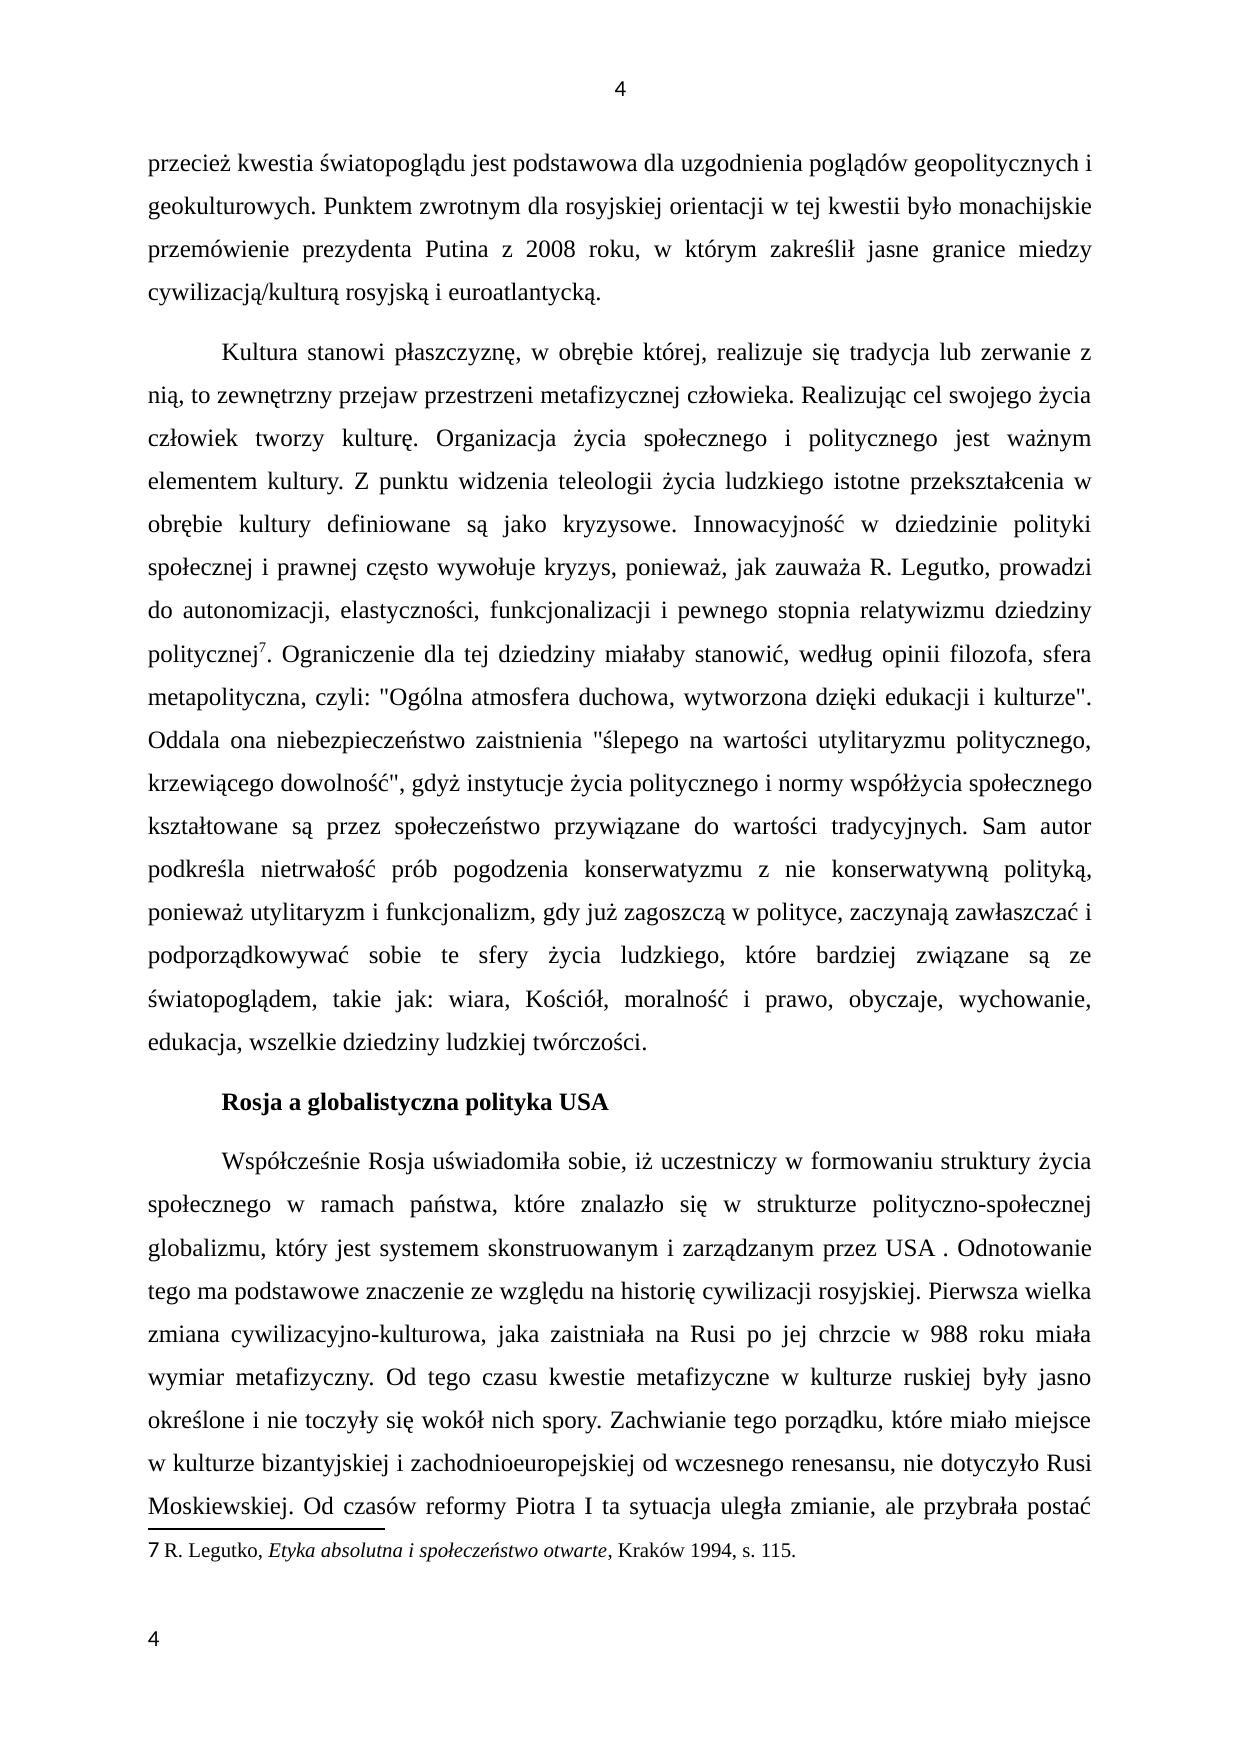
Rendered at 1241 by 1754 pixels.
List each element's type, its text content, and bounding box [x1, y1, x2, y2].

text przecież kwestia światopoglądu jest podstawowa dla uzgodnienia poglądów geopolitycznych i geokulturowych. Punktem zwrotnym dla rosyjskiej orientacji w tej kwestii było monachijskie przemówienie prezydenta Putina z 2008 roku, w którym zakreślił jasne granice miedzy cywilizacją/kulturą rosyjską i euroatlantycką. [148, 148, 1093, 306]
text Kultura stanowi płaszczyznę, w obrębie której, realizuje się tradycja lub zerwanie z nią, to zewnętrzny przejaw przestrzeni metafizycznej człowieka. Realizując cel swojego życia człowiek tworzy kulturę. Organizacja życia społecznego i politycznego jest ważnym elementem kultury. Z punktu widzenia teleologii życia ludzkiego istotne przekształcenia w obrębie kultury definiowane są jako kryzysowe. Innowacyjność w dziedzinie polityki społecznej i prawnej często wywołuje kryzys, ponieważ, jak zauważa R. Legutko, prowadzi do autonomizacji, elastyczności, funkcjonalizacji i pewnego stopnia relatywizmu dziedziny politycznej. Ograniczenie dla tej dziedziny miałaby stanowić, według opinii filozofa, sfera metapolityczna, czyli: "Ogólna atmosfera duchowa, wytworzona dzięki edukacji i kulturze". Oddala ona niebezpieczeństwo zaistnienia "ślepego na wartości utylitaryzmu politycznego, krzewiącego dowolność", gdyż instytucje życia politycznego i normy współżycia społecznego kształtowane są przez społeczeństwo przywiązane do wartości tradycyjnych. Sam autor podkreśla nietrwałość prób pogodzenia konserwatyzmu z nie konserwatywną polityką, ponieważ utylitaryzm i funkcjonalizm, gdy już zagoszczą w polityce, zaczynają zawłaszczać i podporządkowywać sobie te sfery życia ludzkiego, które bardziej związane są ze światopoglądem, takie jak: wiara, Kościół, moralność i prawo, obyczaje, wychowanie, edukacja, wszelkie dziedziny ludzkiej twórczości. [148, 337, 1093, 1056]
text Rosja a globalistyczna polityka USA [148, 1087, 1093, 1115]
text R. Legutko, Etyka absolutna i społeczeństwo otwarte, Kraków 1994, s. 115. [148, 1535, 1093, 1563]
text Współcześnie Rosja uświadomiła sobie, iż uczestniczy w formowaniu struktury życia społecznego w ramach państwa, które znalazło się w strukturze polityczno-społecznej globalizmu, który jest systemem skonstruowanym i zarządzanym przez USA . Odnotowanie tego ma podstawowe znaczenie ze względu na historię cywilizacji rosyjskiej. Pierwsza wielka zmiana cywilizacyjno-kulturowa, jaka zaistniała na Rusi po jej chrzcie w 988 roku miała wymiar metafizyczny. Od tego czasu kwestie metafizyczne w kulturze ruskiej były jasno określone i nie toczyły się wokół nich spory. Zachwianie tego porządku, które miało miejsce w kulturze bizantyjskiej i zachodnioeuropejskiej od wczesnego renesansu, nie dotyczyło Rusi Moskiewskiej. Od czasów reformy Piotra I ta sytuacja uległa zmianie, ale przybrała postać [148, 1146, 1093, 1520]
